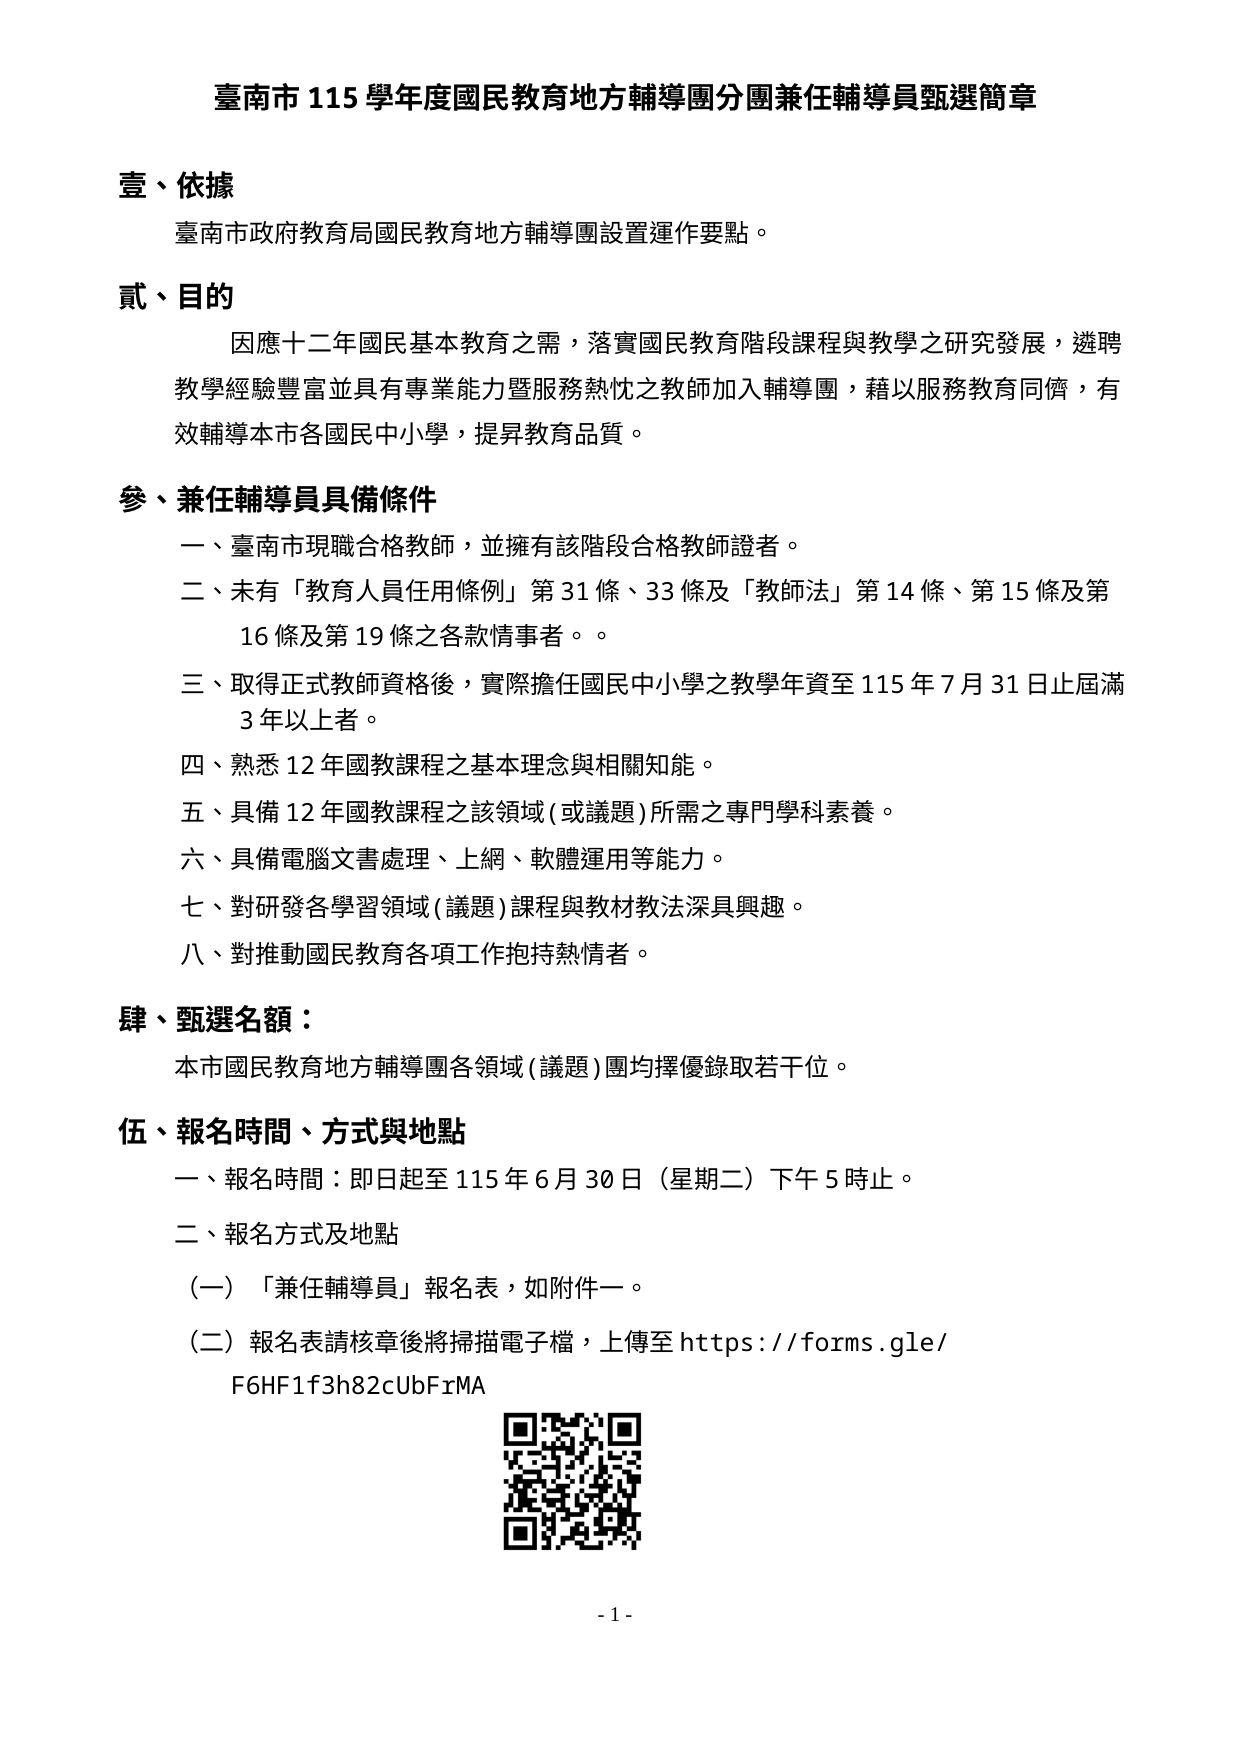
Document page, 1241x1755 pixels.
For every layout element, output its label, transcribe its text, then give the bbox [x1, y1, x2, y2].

subtitle 參、兼任輔導員具備條件 [118, 476, 1134, 518]
text 七、對研發各學習領域(議題)課程與教材教法深具興趣。 [180, 887, 1134, 923]
text 二、未有「教育人員任用條例」第31條、33條及「教師法」第14條、第15條及第16條及第19條之各款情事者。。 [180, 572, 1134, 653]
text 三、取得正式教師資格後，實際擔任國民中小學之教學年資至115年7月31日止屆滿3年以上者。 [180, 664, 1134, 737]
subtitle 臺南市115學年度國民教育地方輔導團分團兼任輔導員甄選簡章 [116, 75, 1134, 117]
text 本市國民教育地方輔導團各領域(議題)團均擇優錄取若干位。 [174, 1047, 1134, 1083]
text 五、具備12年國教課程之該領域(或議題)所需之專門學科素養。 [180, 793, 1134, 829]
subtitle 貳、目的 [118, 273, 1134, 316]
text 一、報名時間：即日起至115年6月30日（星期二）下午5時止。 [174, 1160, 1134, 1196]
subtitle 伍、報名時間、方式與地點 [118, 1109, 1134, 1151]
text 六、具備電腦文書處理、上網、軟體運用等能力。 [180, 840, 1134, 876]
text （二）報名表請核章後將掃描電子檔，上傳至https://forms.gle/F6HF1f3h82cUbFrMA [174, 1323, 1134, 1568]
text 臺南市政府教育局國民教育地方輔導團設置運作要點。 [118, 213, 1134, 249]
text 一、臺南市現職合格教師，並擁有該階段合格教師證者。 [180, 526, 1134, 563]
subtitle 壹、依據 [118, 163, 1134, 205]
text 二、報名方式及地點 [174, 1214, 1134, 1250]
subtitle 肆、甄選名額： [118, 996, 1134, 1038]
text 四、熟悉12年國教課程之基本理念與相關知能。 [180, 746, 1134, 782]
text 因應十二年國民基本教育之需，落實國民教育階段課程與教學之研究發展，遴聘 教學經驗豐富並具有專業能力暨服務熱忱之教師加入輔導團，藉以服務教育同儕，有 效輔導本市各國民中小學，提昇教育品質。 [174, 324, 1123, 451]
text 八、對推動國民教育各項工作抱持熱情者。 [180, 935, 1134, 971]
text （一）「兼任輔導員」報名表，如附件一。 [174, 1268, 1134, 1305]
